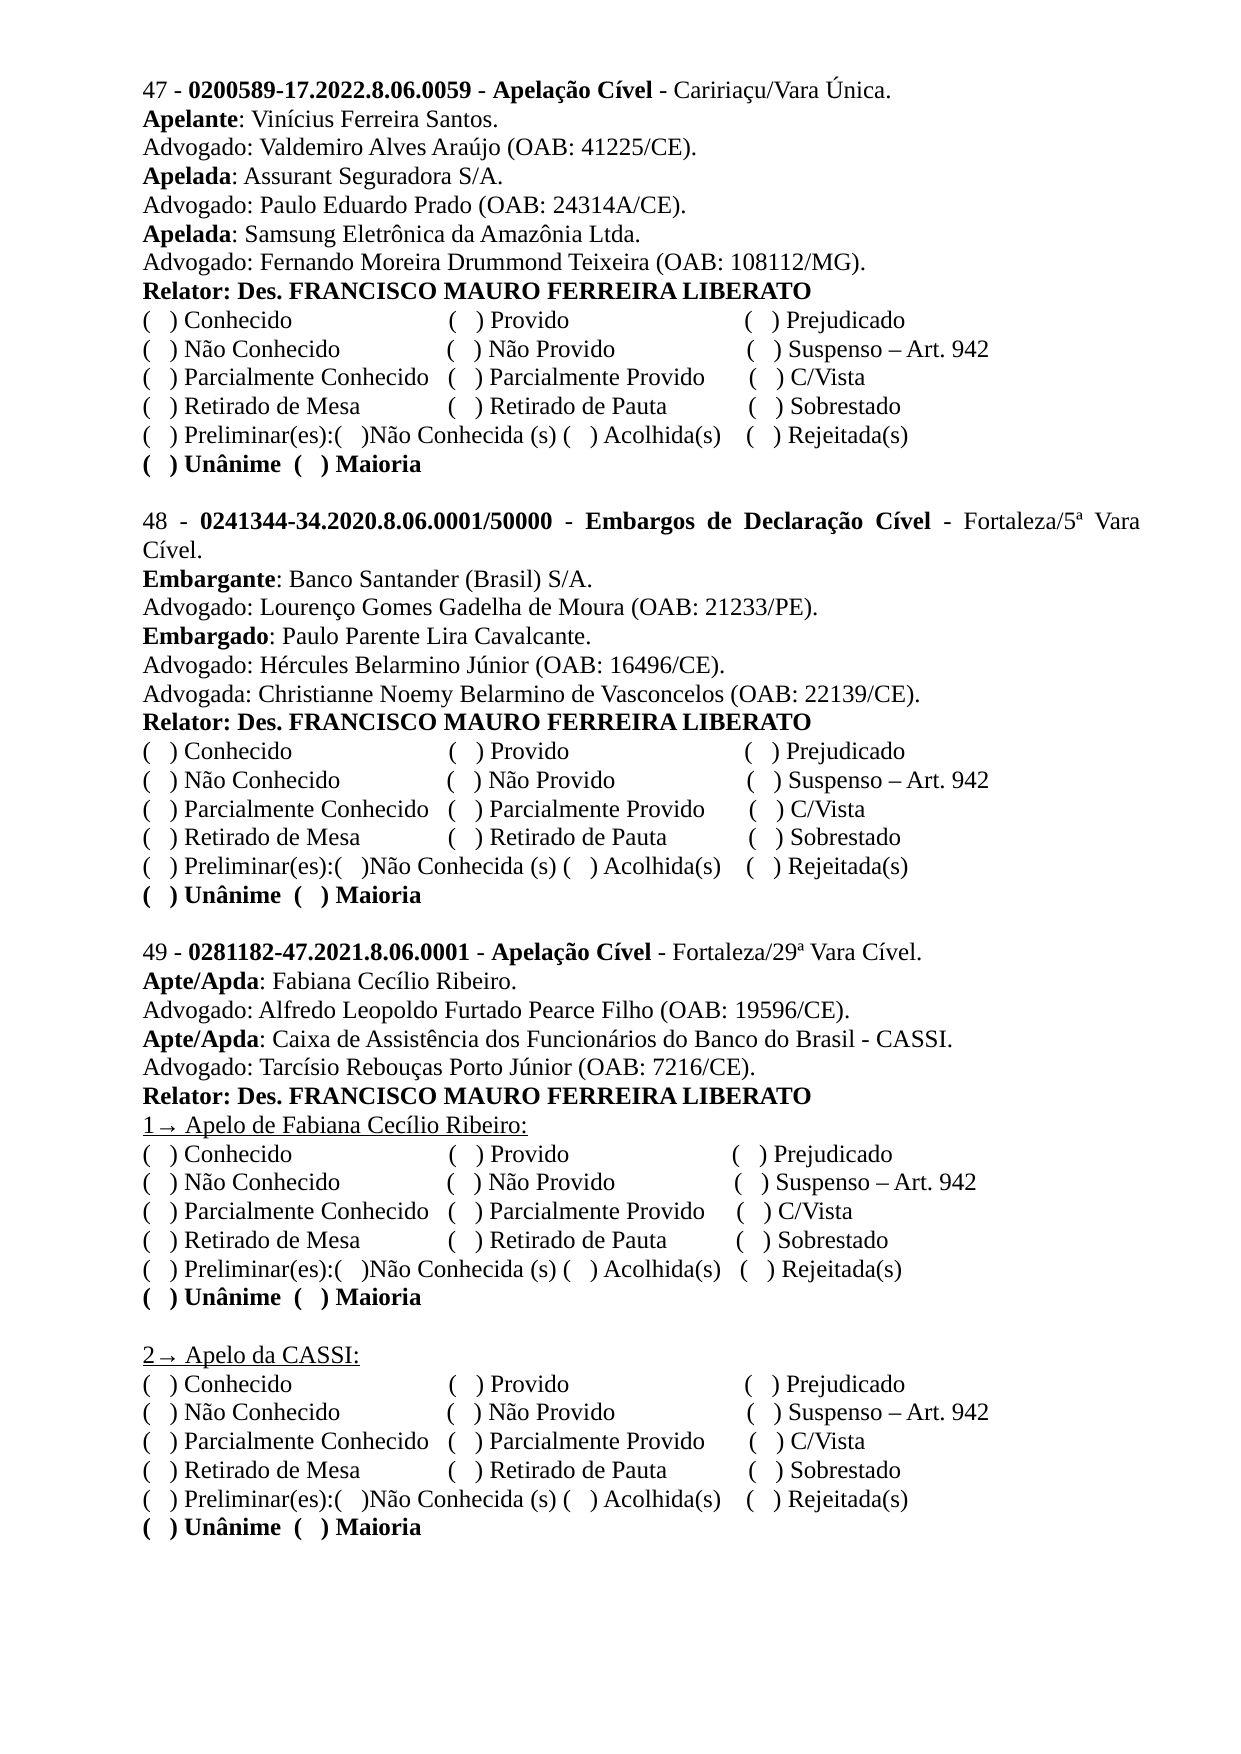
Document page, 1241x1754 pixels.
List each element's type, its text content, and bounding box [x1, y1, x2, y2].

text ( ) Parcialmente Conhecido ( ) Parcialmente Provido ( ) C/Vista [142, 1426, 1158, 1455]
text ( ) Preliminar(es):( )Não Conhecida (s) ( ) Acolhida(s) ( ) Rejeitada(s) [142, 1254, 1158, 1282]
text ( ) Retirado de Mesa ( ) Retirado de Pauta ( ) Sobrestado [142, 391, 1158, 420]
text Advogado: Fernando Moreira Drummond Teixeira (OAB: 108112/MG). [142, 247, 1141, 276]
text Advogado: Paulo Eduardo Prado (OAB: 24314A/CE). [142, 190, 1141, 219]
text Advogado: Lourenço Gomes Gadelha de Moura (OAB: 21233/PE). [142, 592, 1141, 621]
text ( ) Unânime ( ) Maioria [142, 449, 1158, 477]
text ( ) Não Conhecido ( ) Não Provido ( ) Suspenso – Art. 942 [142, 334, 1158, 362]
text Advogado: Valdemiro Alves Araújo (OAB: 41225/CE). [142, 132, 1141, 161]
text ( ) Retirado de Mesa ( ) Retirado de Pauta ( ) Sobrestado [142, 1225, 1158, 1254]
text 48 - 0241344-34.2020.8.06.0001/50000 - Embargos de Declaração Cível - Fortaleza/5ª Vara Cível. [142, 506, 1141, 564]
text ( ) Retirado de Mesa ( ) Retirado de Pauta ( ) Sobrestado [142, 1455, 1158, 1484]
text ( ) Conhecido ( ) Provido ( ) Prejudicado [142, 736, 1141, 765]
text ( ) Unânime ( ) Maioria [142, 1282, 1158, 1311]
text Apelante: Vinícius Ferreira Santos. [142, 104, 1141, 132]
text ( ) Retirado de Mesa ( ) Retirado de Pauta ( ) Sobrestado [142, 822, 1158, 851]
text ( ) Conhecido ( ) Provido ( ) Prejudicado [142, 1369, 1141, 1397]
text Apte/Apda: Fabiana Cecílio Ribeiro. [142, 966, 1141, 995]
text ( ) Não Conhecido ( ) Não Provido ( ) Suspenso – Art. 942 [142, 1167, 1158, 1196]
text Embargado: Paulo Parente Lira Cavalcante. [142, 621, 1141, 650]
text ( ) Unânime ( ) Maioria [142, 1512, 1158, 1541]
text Relator: Des. FRANCISCO MAURO FERREIRA LIBERATO [142, 707, 1141, 736]
text Embargante: Banco Santander (Brasil) S/A. [142, 564, 1141, 592]
text Advogado: Tarcísio Rebouças Porto Júnior (OAB: 7216/CE). [142, 1052, 1141, 1081]
text ( ) Não Conhecido ( ) Não Provido ( ) Suspenso – Art. 942 [142, 1397, 1158, 1426]
text ( ) Conhecido ( ) Provido ( ) Prejudicado [142, 1139, 1141, 1167]
text Advogada: Christianne Noemy Belarmino de Vasconcelos (OAB: 22139/CE). [142, 679, 1141, 707]
text 49 - 0281182-47.2021.8.06.0001 - Apelação Cível - Fortaleza/29ª Vara Cível. [142, 937, 1141, 966]
text ( ) Conhecido ( ) Provido ( ) Prejudicado [142, 305, 1141, 334]
text Advogado: Hércules Belarmino Júnior (OAB: 16496/CE). [142, 650, 1141, 679]
text Apte/Apda: Caixa de Assistência dos Funcionários do Banco do Brasil - CASSI. [142, 1024, 1141, 1052]
text 2→ Apelo da CASSI: [142, 1340, 1141, 1369]
text ( ) Unânime ( ) Maioria [142, 880, 1158, 909]
text 1→ Apelo de Fabiana Cecílio Ribeiro: [142, 1110, 1141, 1139]
text ( ) Parcialmente Conhecido ( ) Parcialmente Provido ( ) C/Vista [142, 1196, 1158, 1225]
text ( ) Não Conhecido ( ) Não Provido ( ) Suspenso – Art. 942 [142, 765, 1158, 794]
text Relator: Des. FRANCISCO MAURO FERREIRA LIBERATO [142, 276, 1141, 305]
text ( ) Preliminar(es):( )Não Conhecida (s) ( ) Acolhida(s) ( ) Rejeitada(s) [142, 851, 1158, 880]
text ( ) Parcialmente Conhecido ( ) Parcialmente Provido ( ) C/Vista [142, 362, 1158, 391]
text Apelada: Samsung Eletrônica da Amazônia Ltda. [142, 219, 1141, 247]
text Apelada: Assurant Seguradora S/A. [142, 161, 1141, 190]
text 47 - 0200589-17.2022.8.06.0059 - Apelação Cível - Caririaçu/Vara Única. [142, 75, 1141, 104]
text Relator: Des. FRANCISCO MAURO FERREIRA LIBERATO [142, 1081, 1141, 1110]
text Advogado: Alfredo Leopoldo Furtado Pearce Filho (OAB: 19596/CE). [142, 995, 1141, 1024]
text ( ) Preliminar(es):( )Não Conhecida (s) ( ) Acolhida(s) ( ) Rejeitada(s) [142, 420, 1158, 449]
text ( ) Preliminar(es):( )Não Conhecida (s) ( ) Acolhida(s) ( ) Rejeitada(s) [142, 1484, 1158, 1512]
text ( ) Parcialmente Conhecido ( ) Parcialmente Provido ( ) C/Vista [142, 794, 1158, 822]
